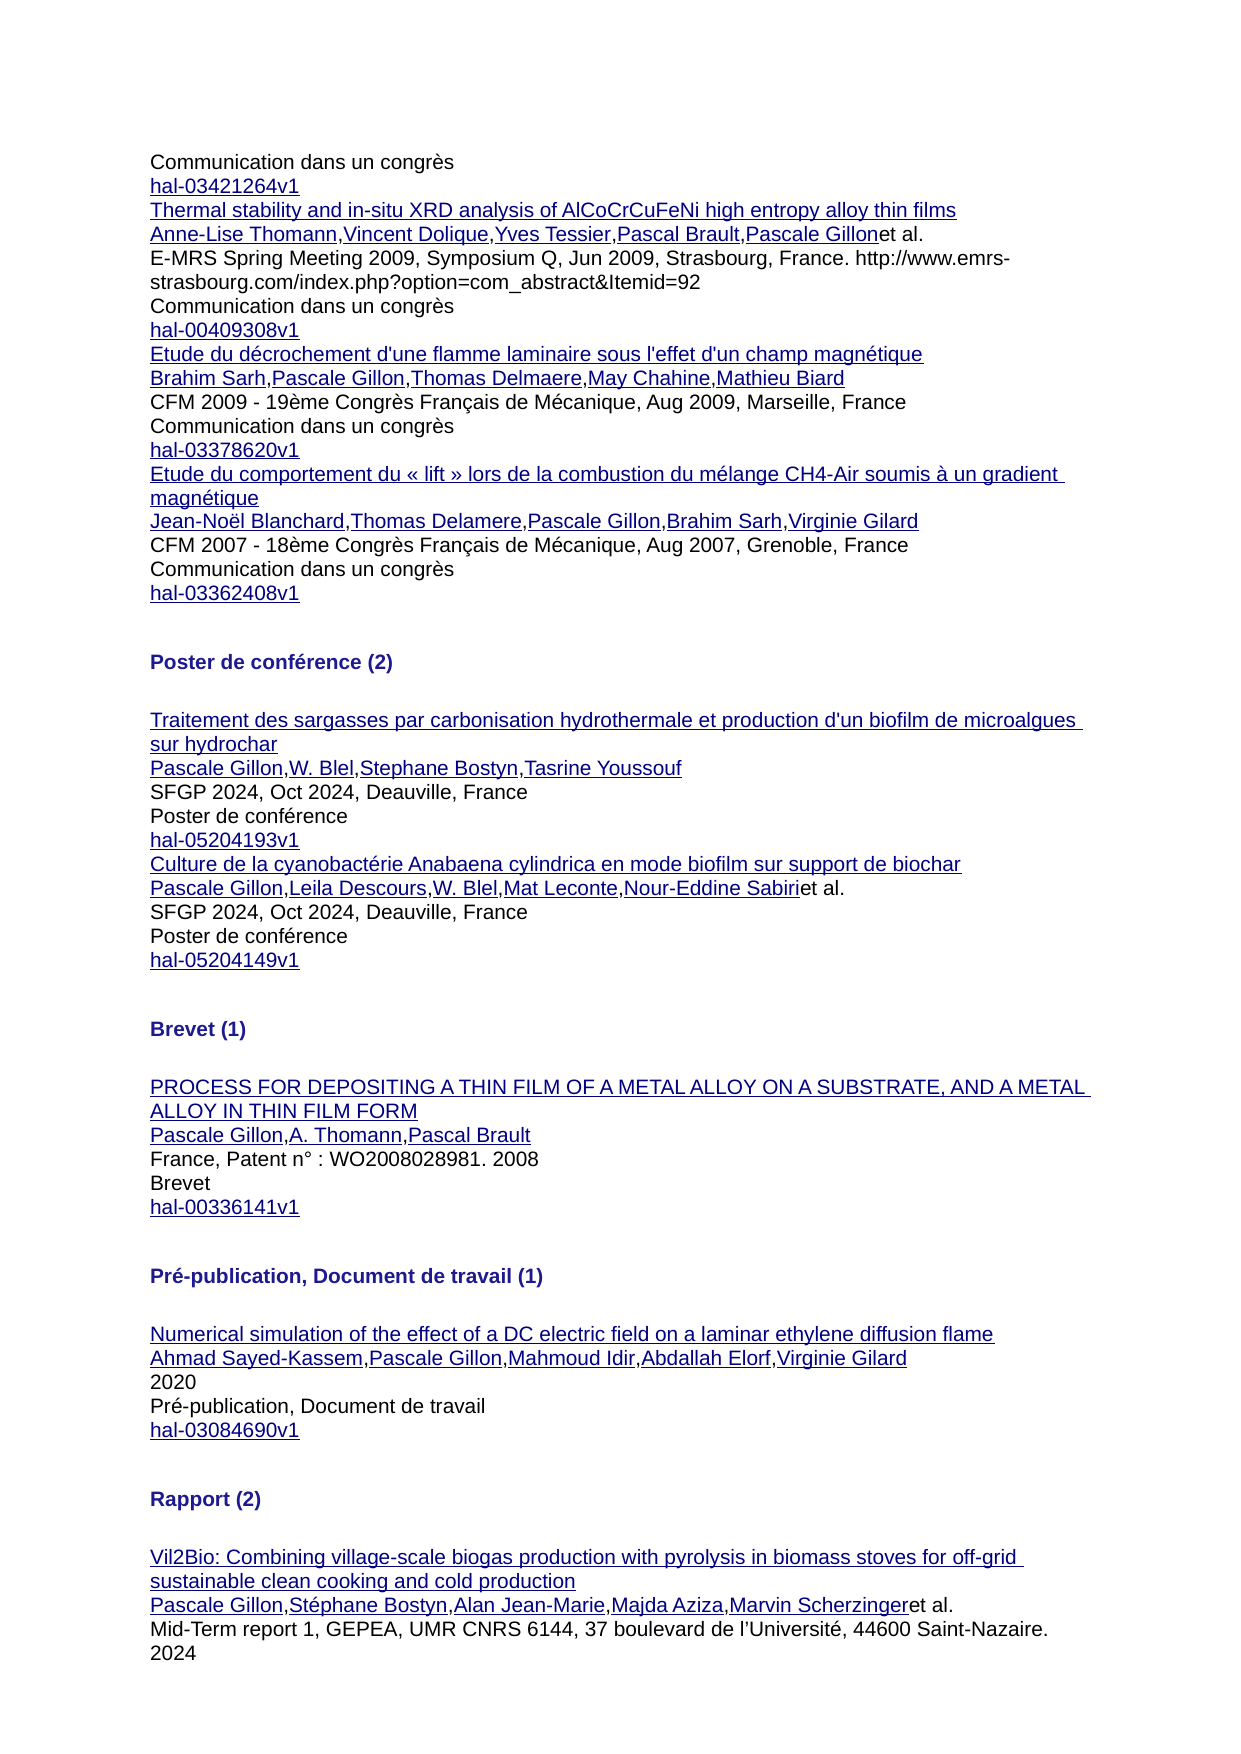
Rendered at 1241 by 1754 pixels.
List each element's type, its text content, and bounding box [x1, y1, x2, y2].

table_cell Etude du comportement du « lift » lors de la combustion du mélange CH4-Air soumis à un gradient magnétique Jean-Noël Blanchard,Thomas Delamere,Pascale Gillon,Brahim Sarh,Virginie Gilard CFM 2007 - 18ème Congrès Français de Mécanique, Aug 2007, Grenoble, France Communication dans un congrès hal-03362408v1 [150, 461, 1090, 605]
table_cell Culture de la cyanobactérie Anabaena cylindrica en mode biofilm sur support de biochar Pascale Gillon,Leila Descours,W. Blel,Mat Leconte,Nour-Eddine Sabiriet al. SFGP 2024, Oct 2024, Deauville, France Poster de conférence hal-05204149v1 [150, 852, 1090, 972]
table_header Vil2Bio: Combining village-scale biogas production with pyrolysis in biomass stoves for off-grid sustainable clean cooking and cold production Pascale Gillon,Stéphane Bostyn,Alan Jean-Marie,Majda Aziza,Marvin Scherzingeret al. Mid-Term report 1, GEPEA, UMR CNRS 6144, 37 boulevard de l’Université, 44600 Saint-Nazaire. 2024 [150, 1545, 1090, 1664]
subtitle Brevet (1) [150, 1017, 1090, 1041]
subtitle Poster de conférence (2) [150, 650, 1090, 674]
subtitle Rapport (2) [150, 1486, 1090, 1510]
table_cell Thermal stability and in-situ XRD analysis of AlCoCrCuFeNi high entropy alloy thin films Anne-Lise Thomann,Vincent Dolique,Yves Tessier,Pascal Brault,Pascale Gillonet al. E-MRS Spring Meeting 2009, Symposium Q, Jun 2009, Strasbourg, France. http://www.emrs-strasbourg.com/index.php?option=com_abstract&Itemid=92 Communication dans un congrès hal-00409308v1 [150, 198, 1090, 342]
table_cell Communication dans un congrès hal-03421264v1 [150, 150, 1090, 198]
table_header Numerical simulation of the effect of a DC electric field on a laminar ethylene diffusion flame Ahmad Sayed-Kassem,Pascale Gillon,Mahmoud Idir,Abdallah Elorf,Virginie Gilard 2020 Pré-publication, Document de travail hal-03084690v1 [150, 1322, 1090, 1442]
table_cell Etude du décrochement d'une flamme laminaire sous l'effet d'un champ magnétique Brahim Sarh,Pascale Gillon,Thomas Delmaere,May Chahine,Mathieu Biard CFM 2009 - 19ème Congrès Français de Mécanique, Aug 2009, Marseille, France Communication dans un congrès hal-03378620v1 [150, 342, 1090, 461]
table_header PROCESS FOR DEPOSITING A THIN FILM OF A METAL ALLOY ON A SUBSTRATE, AND A METAL [150, 1075, 1090, 1096]
table_header ALLOY IN THIN FILM FORM Pascale Gillon,A. Thomann,Pascal Brault France, Patent n° : WO2008028981. 2008 Brevet hal-00336141v1 [150, 1097, 1090, 1219]
table_header Traitement des sargasses par carbonisation hydrothermale et production d'un biofilm de microalgues sur hydrochar Pascale Gillon,W. Blel,Stephane Bostyn,Tasrine Youssouf SFGP 2024, Oct 2024, Deauville, France Poster de conférence hal-05204193v1 [150, 708, 1090, 852]
subtitle Pré-publication, Document de travail (1) [150, 1263, 1090, 1287]
